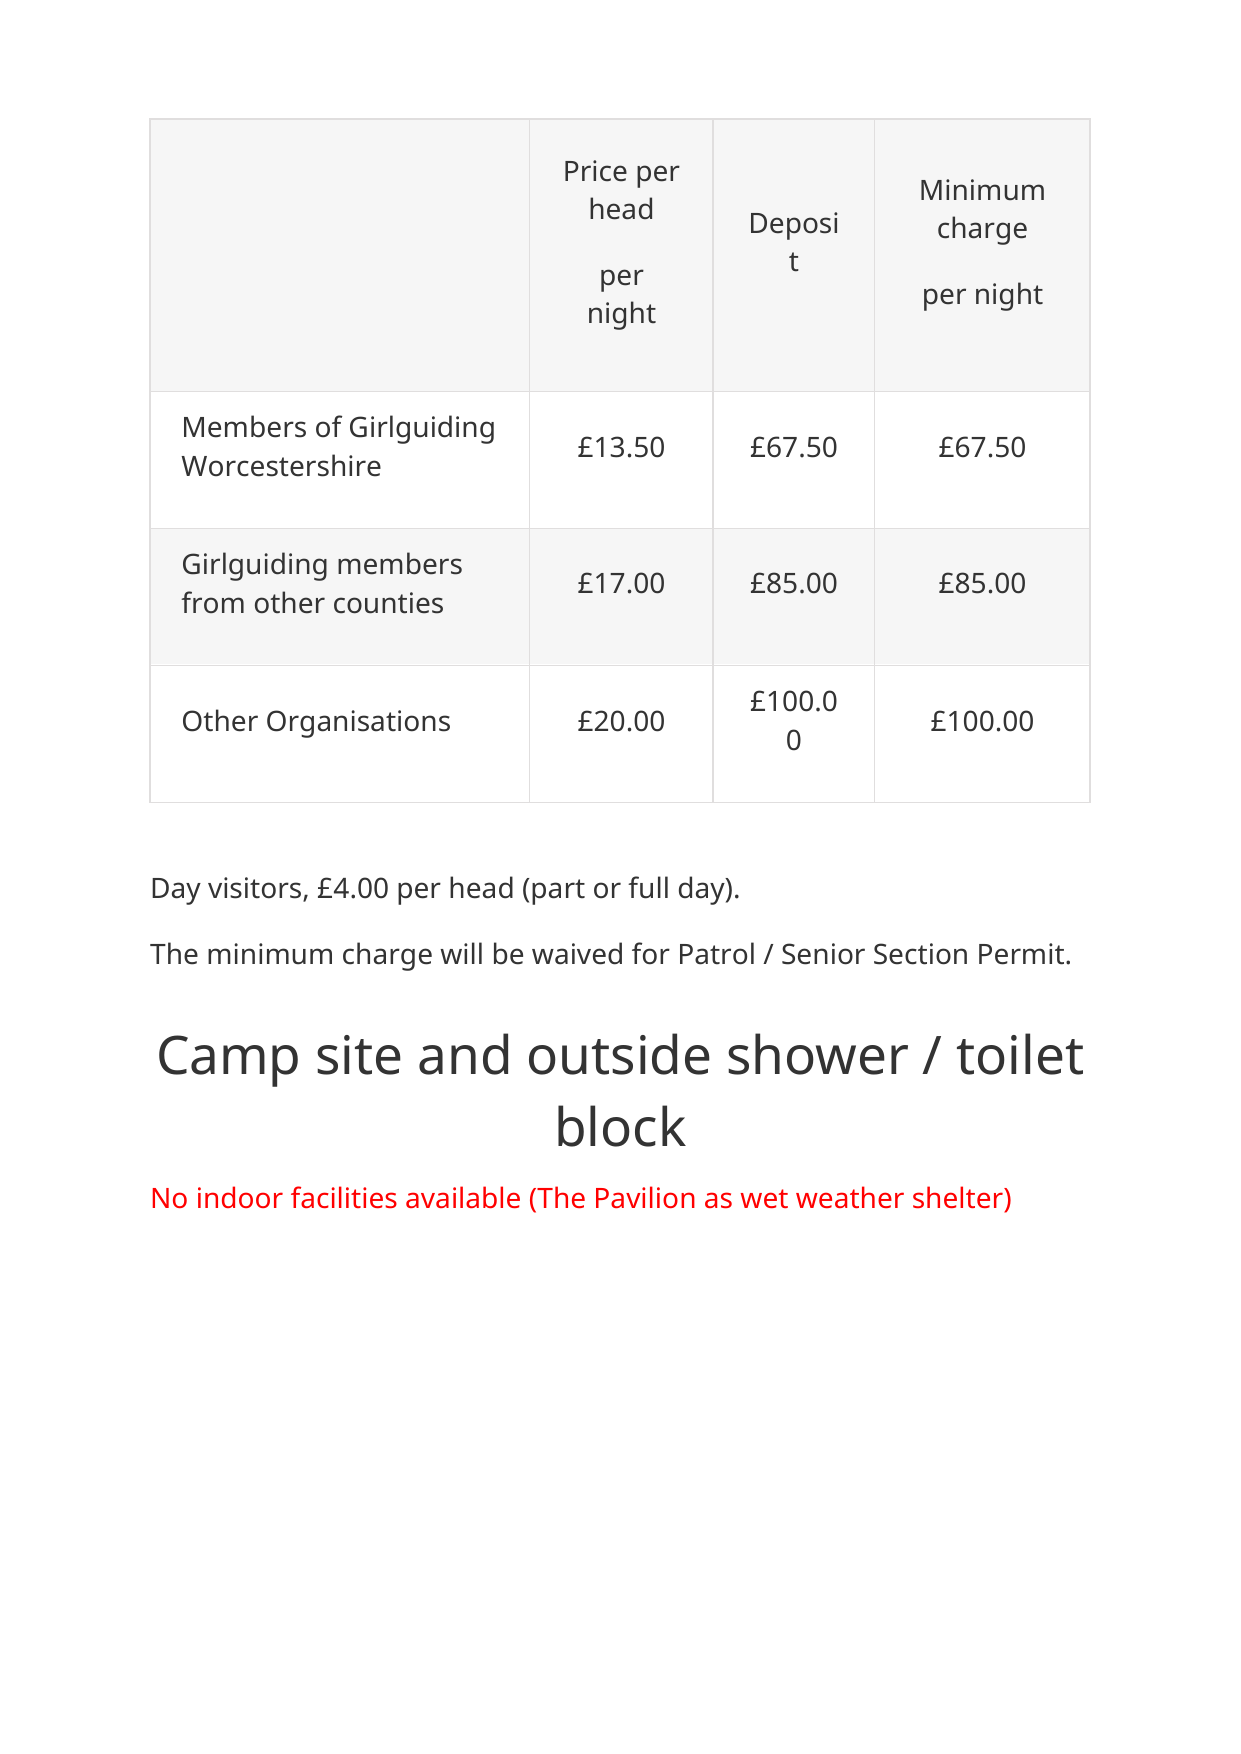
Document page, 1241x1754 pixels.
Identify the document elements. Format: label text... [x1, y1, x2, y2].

table_cell £20.00 [530, 666, 712, 801]
subtitle The minimum charge will be waived for Patrol / Senior Section Permit. [150, 935, 1090, 973]
table_cell £17.00 [530, 529, 712, 664]
table_header Minimum charge per night [875, 120, 1089, 391]
subtitle No indoor facilities available (The Pavilion as wet weather shelter) [150, 1179, 1090, 1217]
table_cell £85.00 [875, 529, 1089, 664]
table_header Deposit [714, 120, 874, 391]
table_header Price per head per night [530, 120, 712, 391]
table_cell £67.50 [875, 392, 1089, 527]
table_cell £100.00 [714, 666, 874, 801]
table_cell £67.50 [714, 392, 874, 527]
subtitle Camp site and outside shower / toilet block [150, 1017, 1090, 1162]
table_cell £100.00 [875, 666, 1089, 801]
subtitle Day visitors, £4.00 per head (part or full day). [150, 869, 1090, 907]
table_cell Girlguiding members from other counties [151, 529, 529, 664]
table_cell Other Organisations [151, 666, 529, 801]
table_header [151, 120, 529, 391]
table_cell Members of Girlguiding Worcestershire [151, 392, 529, 527]
table_cell £85.00 [714, 529, 874, 664]
table_cell £13.50 [530, 392, 712, 527]
